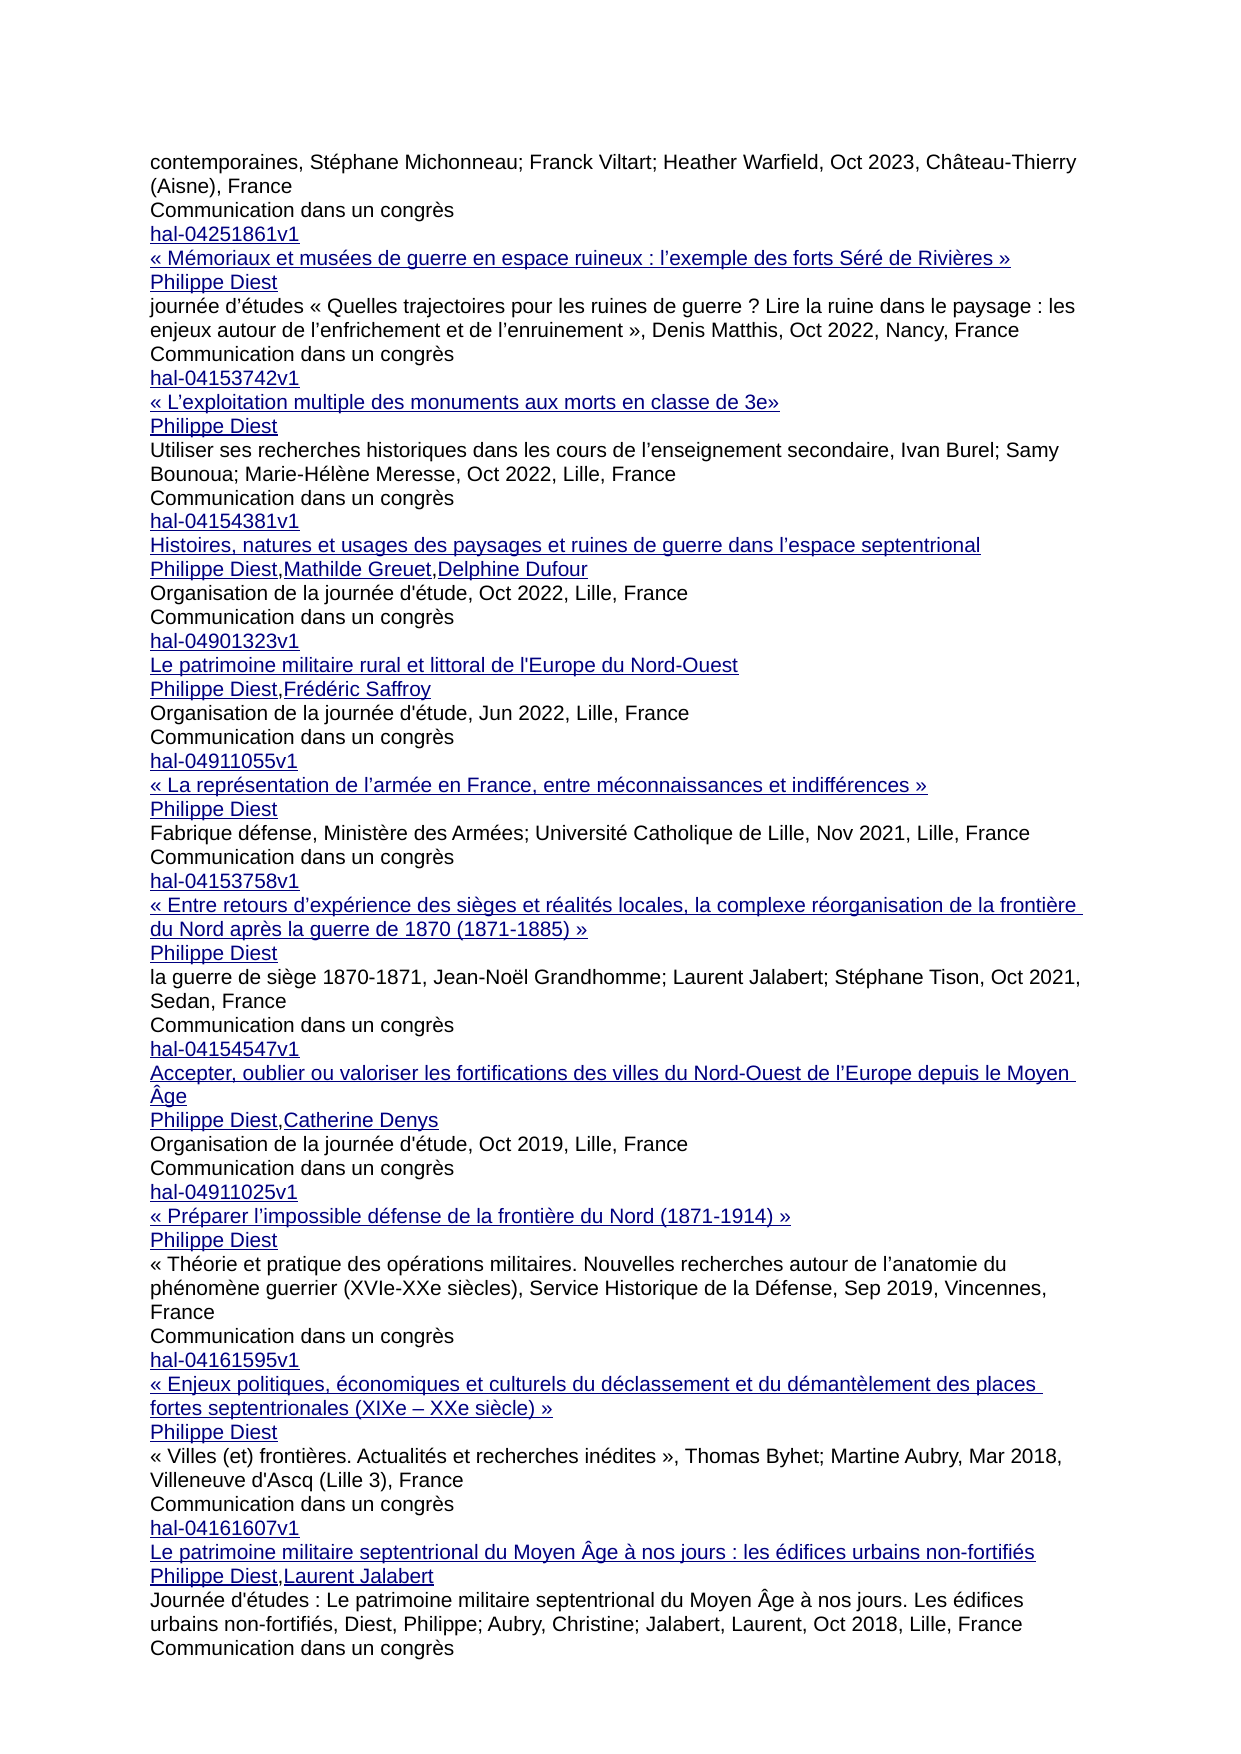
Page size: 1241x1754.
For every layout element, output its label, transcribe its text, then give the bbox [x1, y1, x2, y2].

table_cell « Préparer l’impossible défense de la frontière du Nord (1871-1914) » Philippe Diest « Théorie et pratique des opérations militaires. Nouvelles recherches autour de l’anatomie du phénomène guerrier (XVIe-XXe siècles), Service Historique de la Défense, Sep 2019, Vincennes, France Communication dans un congrès hal-04161595v1 [150, 1204, 1090, 1372]
table_cell contemporaines, Stéphane Michonneau; Franck Viltart; Heather Warfield, Oct 2023, Château-Thierry (Aisne), France Communication dans un congrès hal-04251861v1 [150, 150, 1090, 246]
table_cell Le patrimoine militaire rural et littoral de l'Europe du Nord-Ouest Philippe Diest,Frédéric Saffroy Organisation de la journée d'étude, Jun 2022, Lille, France Communication dans un congrès hal-04911055v1 [150, 653, 1090, 773]
table_cell « Mémoriaux et musées de guerre en espace ruineux : l’exemple des forts Séré de Rivières » Philippe Diest journée d’études « Quelles trajectoires pour les ruines de guerre ? Lire la ruine dans le paysage : les enjeux autour de l’enfrichement et de l’enruinement », Denis Matthis, Oct 2022, Nancy, France Communication dans un congrès hal-04153742v1 [150, 246, 1090, 389]
table_cell « La représentation de l’armée en France, entre méconnaissances et indifférences » Philippe Diest Fabrique défense, Ministère des Armées; Université Catholique de Lille, Nov 2021, Lille, France Communication dans un congrès hal-04153758v1 [150, 773, 1090, 893]
table_cell « L’exploitation multiple des monuments aux morts en classe de 3e» Philippe Diest Utiliser ses recherches historiques dans les cours de l’enseignement secondaire, Ivan Burel; Samy Bounoua; Marie-Hélène Meresse, Oct 2022, Lille, France Communication dans un congrès hal-04154381v1 [150, 390, 1090, 533]
table_cell « Enjeux politiques, économiques et culturels du déclassement et du démantèlement des places fortes septentrionales (XIXe – XXe siècle) » Philippe Diest « Villes (et) frontières. Actualités et recherches inédites », Thomas Byhet; Martine Aubry, Mar 2018, Villeneuve d'Ascq (Lille 3), France Communication dans un congrès hal-04161607v1 [150, 1372, 1090, 1539]
table_cell « Entre retours d’expérience des sièges et réalités locales, la complexe réorganisation de la frontière du Nord après la guerre de 1870 (1871-1885) » Philippe Diest la guerre de siège 1870-1871, Jean-Noël Grandhomme; Laurent Jalabert; Stéphane Tison, Oct 2021, Sedan, France Communication dans un congrès hal-04154547v1 [150, 893, 1090, 1060]
table_cell Accepter, oublier ou valoriser les fortifications des villes du Nord-Ouest de l’Europe depuis le Moyen Âge Philippe Diest,Catherine Denys Organisation de la journée d'étude, Oct 2019, Lille, France Communication dans un congrès hal-04911025v1 [150, 1060, 1090, 1204]
table_cell Le patrimoine militaire septentrional du Moyen Âge à nos jours : les édifices urbains non-fortifiés Philippe Diest,Laurent Jalabert Journée d'études : Le patrimoine militaire septentrional du Moyen Âge à nos jours. Les édifices urbains non-fortifiés, Diest, Philippe; Aubry, Christine; Jalabert, Laurent, Oct 2018, Lille, France Communication dans un congrès [150, 1540, 1090, 1659]
table_cell Histoires, natures et usages des paysages et ruines de guerre dans l’espace septentrional Philippe Diest,Mathilde Greuet,Delphine Dufour Organisation de la journée d'étude, Oct 2022, Lille, France Communication dans un congrès hal-04901323v1 [150, 533, 1090, 653]
